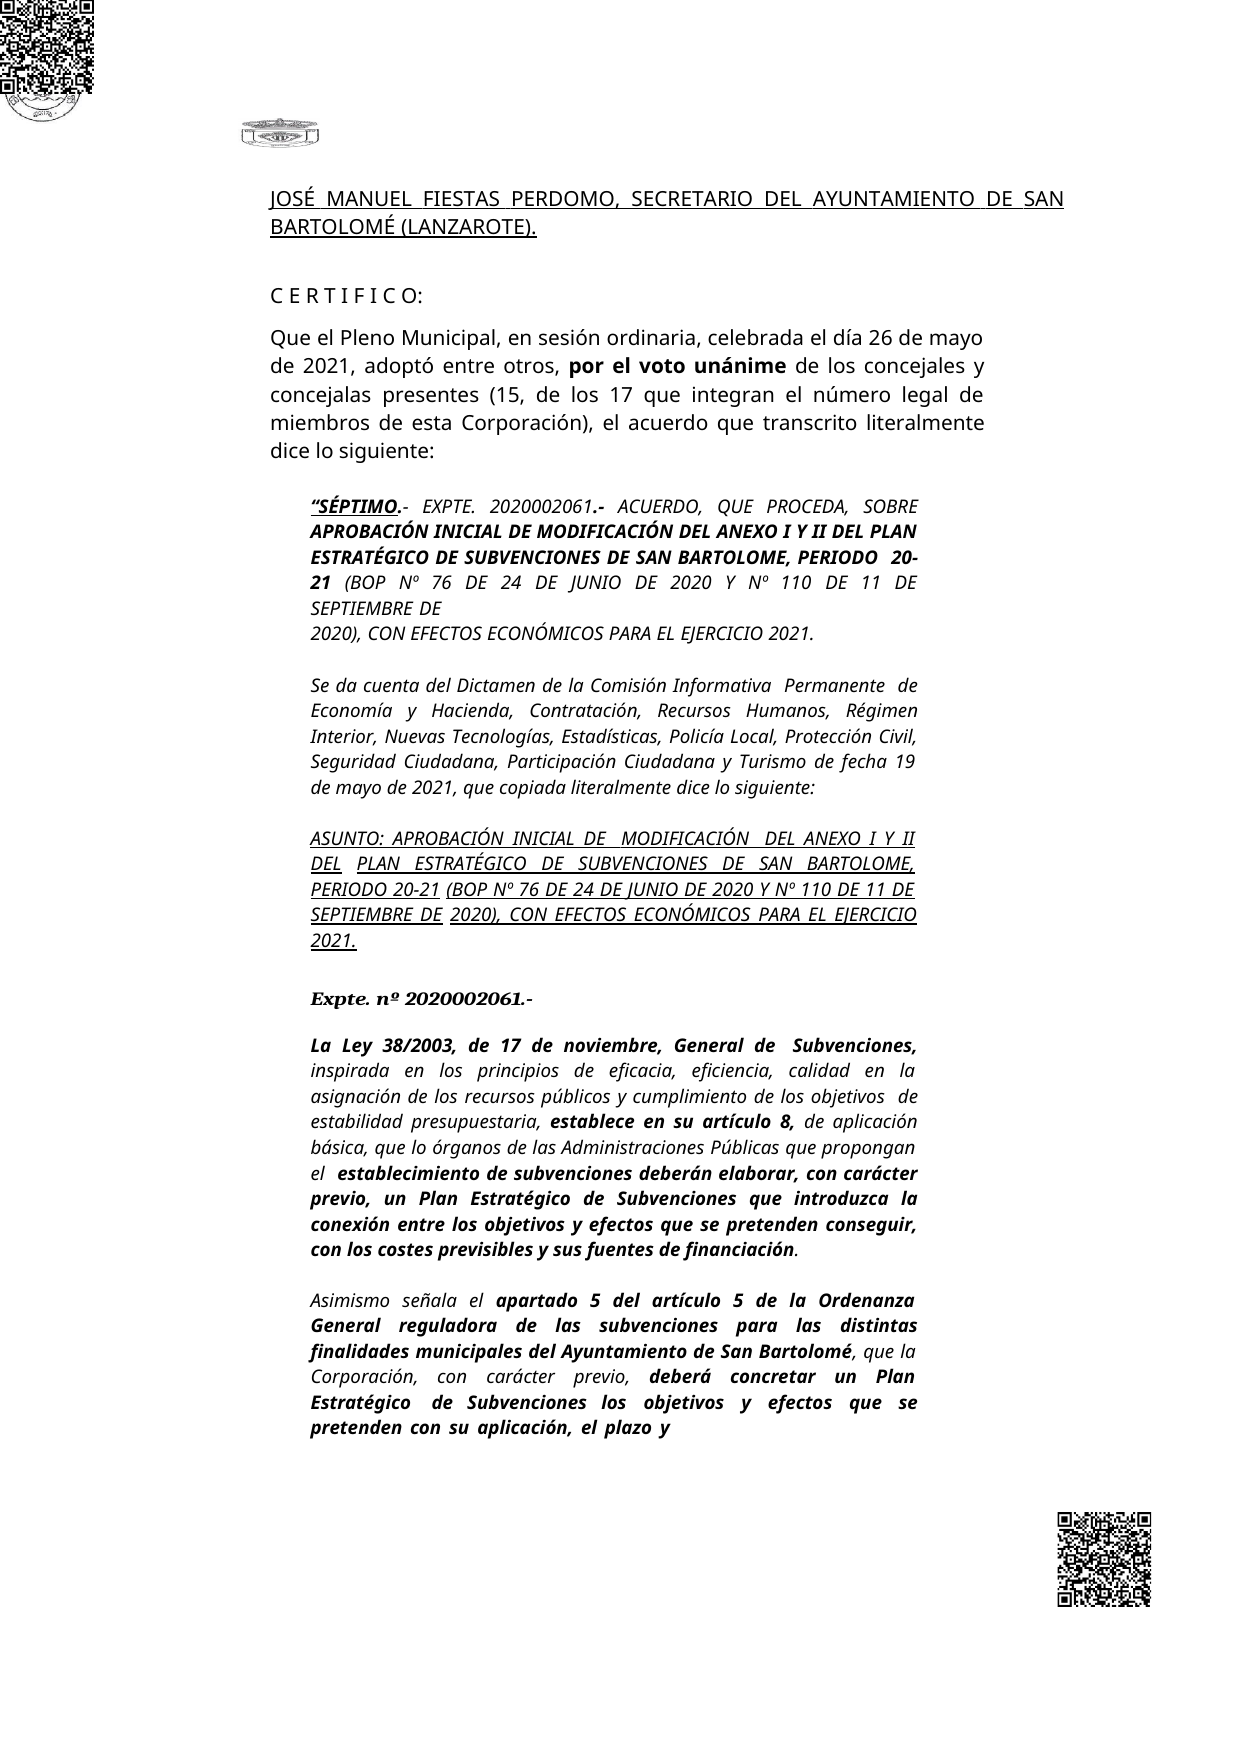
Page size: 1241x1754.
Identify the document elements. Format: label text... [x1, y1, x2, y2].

text ASUNTO: APROBACIÓN INICIAL DE MODIFICACIÓN DEL ANEXO I Y II DEL PLAN ESTRATÉGICO DE SUBVENCIONES DE SAN BARTOLOME, PERIODO 20-21 (BOP Nº 76 DE 24 DE JUNIO DE 2020 Y Nº 110 DE 11 DE SEPTIEMBRE DE 2020), CON EFECTOS ECONÓMICOS PARA EL EJERCICIO 2021. [310, 825, 917, 953]
text 2020), CON EFECTOS ECONÓMICOS PARA EL EJERCICIO 2021. [310, 621, 1122, 646]
text “SÉPTIMO.- EXPTE. 2020002061.- ACUERDO, QUE PROCEDA, SOBRE APROBACIÓN INICIAL DE MODIFICACIÓN DEL ANEXO I Y II DEL PLAN ESTRATÉGICO DE SUBVENCIONES DE SAN BARTOLOME, PERIODO 20- 21 (BOP Nº 76 DE 24 DE JUNIO DE 2020 Y Nº 110 DE 11 DE SEPTIEMBRE DE [310, 493, 918, 621]
text JOSÉ MANUEL FIESTAS PERDOMO, SECRETARIO DEL AYUNTAMIENTO DE SAN BARTOLOMÉ (LANZAROTE). [270, 184, 1108, 241]
picture [237, 118, 320, 148]
subtitle Que el Pleno Municipal, en sesión ordinaria, celebrada el día 26 de mayo de 2021, adoptó entre otros, por el voto unánime de los concejales y concejalas presentes (15, de los 17 que integran el número legal de miembros de esta Corporación), el acuerdo que transcrito literalmente dice lo siguiente: [270, 323, 985, 465]
text La Ley 38/2003, de 17 de noviembre, General de Subvenciones, inspirada en los principios de eficacia, eficiencia, calidad en la asignación de los recursos públicos y cumplimiento de los objetivos de estabilidad presupuestaria, establece en su artículo 8, de aplicación básica, que lo órganos de las Administraciones Públicas que propongan el establecimiento de subvenciones deberán elaborar, con carácter previo, un Plan Estratégico de Subvenciones que introduzca la conexión entre los objetivos y efectos que se pretenden conseguir, con los costes previsibles y sus fuentes de financiación. [310, 1032, 918, 1262]
text Se da cuenta del Dictamen de la Comisión Informativa Permanente de Economía y Hacienda, Contratación, Recursos Humanos, Régimen Interior, Nuevas Tecnologías, Estadísticas, Policía Local, Protección Civil, Seguridad Ciudadana, Participación Ciudadana y Turismo de fecha 19 de mayo de 2021, que copiada literalmente dice lo siguiente: [310, 672, 918, 799]
picture [1057, 1512, 1152, 1607]
picture [0, 0, 94, 124]
text C E R T I F I C O: [270, 282, 1122, 310]
subtitle Expte. nº 2020002061.- [310, 988, 1122, 1010]
subtitle Asimismo señala el apartado 5 del artículo 5 de la Ordenanza General reguladora de las subvenciones para las distintas finalidades municipales del Ayuntamiento de San Bartolomé, que la Corporación, con carácter previo, deberá concretar un Plan Estratégico de Subvenciones los objetivos y efectos que se pretenden con su aplicación, el plazo y [310, 1287, 918, 1440]
